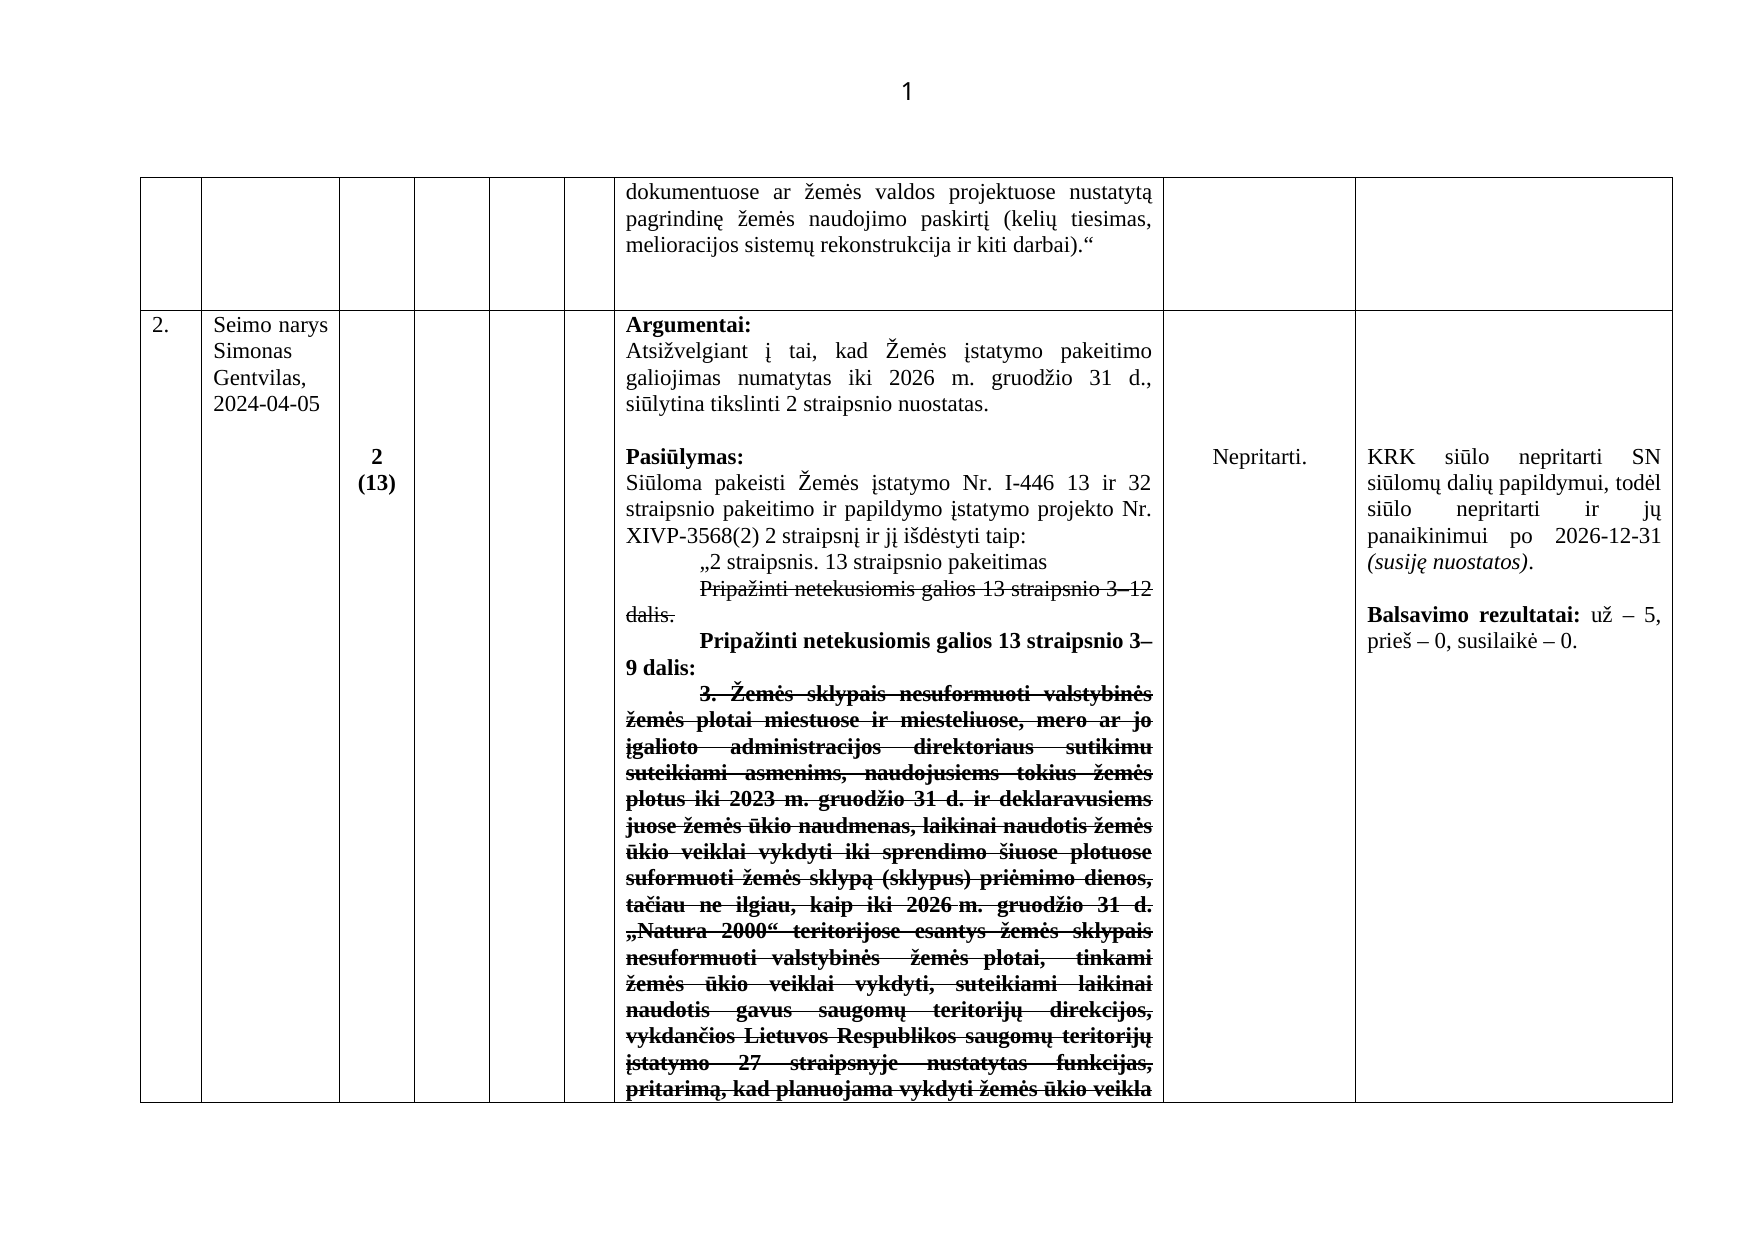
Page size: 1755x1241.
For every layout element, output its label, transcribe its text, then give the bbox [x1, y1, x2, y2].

table_cell Argumentai: Atsižvelgiant į tai, kad Žemės įstatymo pakeitimo galiojimas numatytas iki 2026 m. gruodžio 31 d., siūlytina tikslinti 2 straipsnio nuostatas. Pasiūlymas: Siūloma pakeisti Žemės įstatymo Nr. I-446 13 ir 32 straipsnio pakeitimo ir papildymo įstatymo projekto Nr. XIVP-3568(2) 2 straipsnį ir jį išdėstyti taip: „2 straipsnis. 13 straipsnio pakeitimas Pripažinti netekusiomis galios 13 straipsnio 3–12 dalis. Pripažinti netekusiomis galios 13 straipsnio 3–9 dalis: 3. Žemės sklypais nesuformuoti valstybinės žemės plotai miestuose ir miesteliuose, mero ar jo įgalioto administracijos direktoriaus sutikimu suteikiami asmenims, naudojusiems tokius žemės plotus iki 2023 m. gruodžio 31 d. ir deklaravusiems juose žemės ūkio naudmenas, laikinai naudotis žemės ūkio veiklai vykdyti iki sprendimo šiuose plotuose suformuoti žemės sklypą (sklypus) priėmimo dienos, tačiau ne ilgiau, kaip iki 2026 m. gruodžio 31 d. „Natura 2000“ teritorijose esantys žemės sklypais nesuformuoti valstybinės žemės plotai, tinkami žemės ūkio veiklai vykdyti, suteikiami laikinai naudotis gavus saugomų teritorijų direkcijos, vykdančios Lietuvos Respublikos saugomų teritorijų įstatymo 27 straipsnyje nustatytas funkcijas, pritarimą, kad planuojama vykdyti žemės ūkio veikla [615, 311, 1163, 1102]
table_cell [565, 178, 614, 310]
table_cell [490, 311, 564, 1102]
table_cell dokumentuose ar žemės valdos projektuose nustatytą pagrindinę žemės naudojimo paskirtį (kelių tiesimas, melioracijos sistemų rekonstrukcija ir kiti darbai).“ [615, 178, 1163, 310]
table_cell [1164, 178, 1355, 310]
table_cell [141, 178, 201, 310]
table_cell [340, 178, 414, 310]
table_cell [202, 178, 339, 310]
table_cell 2. [141, 311, 201, 1102]
table_cell Seimo narys Simonas Gentvilas, 2024-04-05 [202, 311, 339, 1102]
table_cell [1356, 178, 1672, 310]
table_cell [490, 178, 564, 310]
table_cell KRK siūlo nepritarti SN siūlomų dalių papildymui, todėl siūlo nepritarti ir jų panaikinimui po 2026-12-31 (susiję nuostatos). Balsavimo rezultatai: už – 5, prieš – 0, susilaikė – 0. [1356, 311, 1672, 1102]
table_cell [415, 311, 489, 1102]
table_cell Nepritarti. [1164, 311, 1355, 1102]
table_cell [415, 178, 489, 310]
table_cell [565, 311, 614, 1102]
table_cell 2 (13) [340, 311, 414, 1102]
